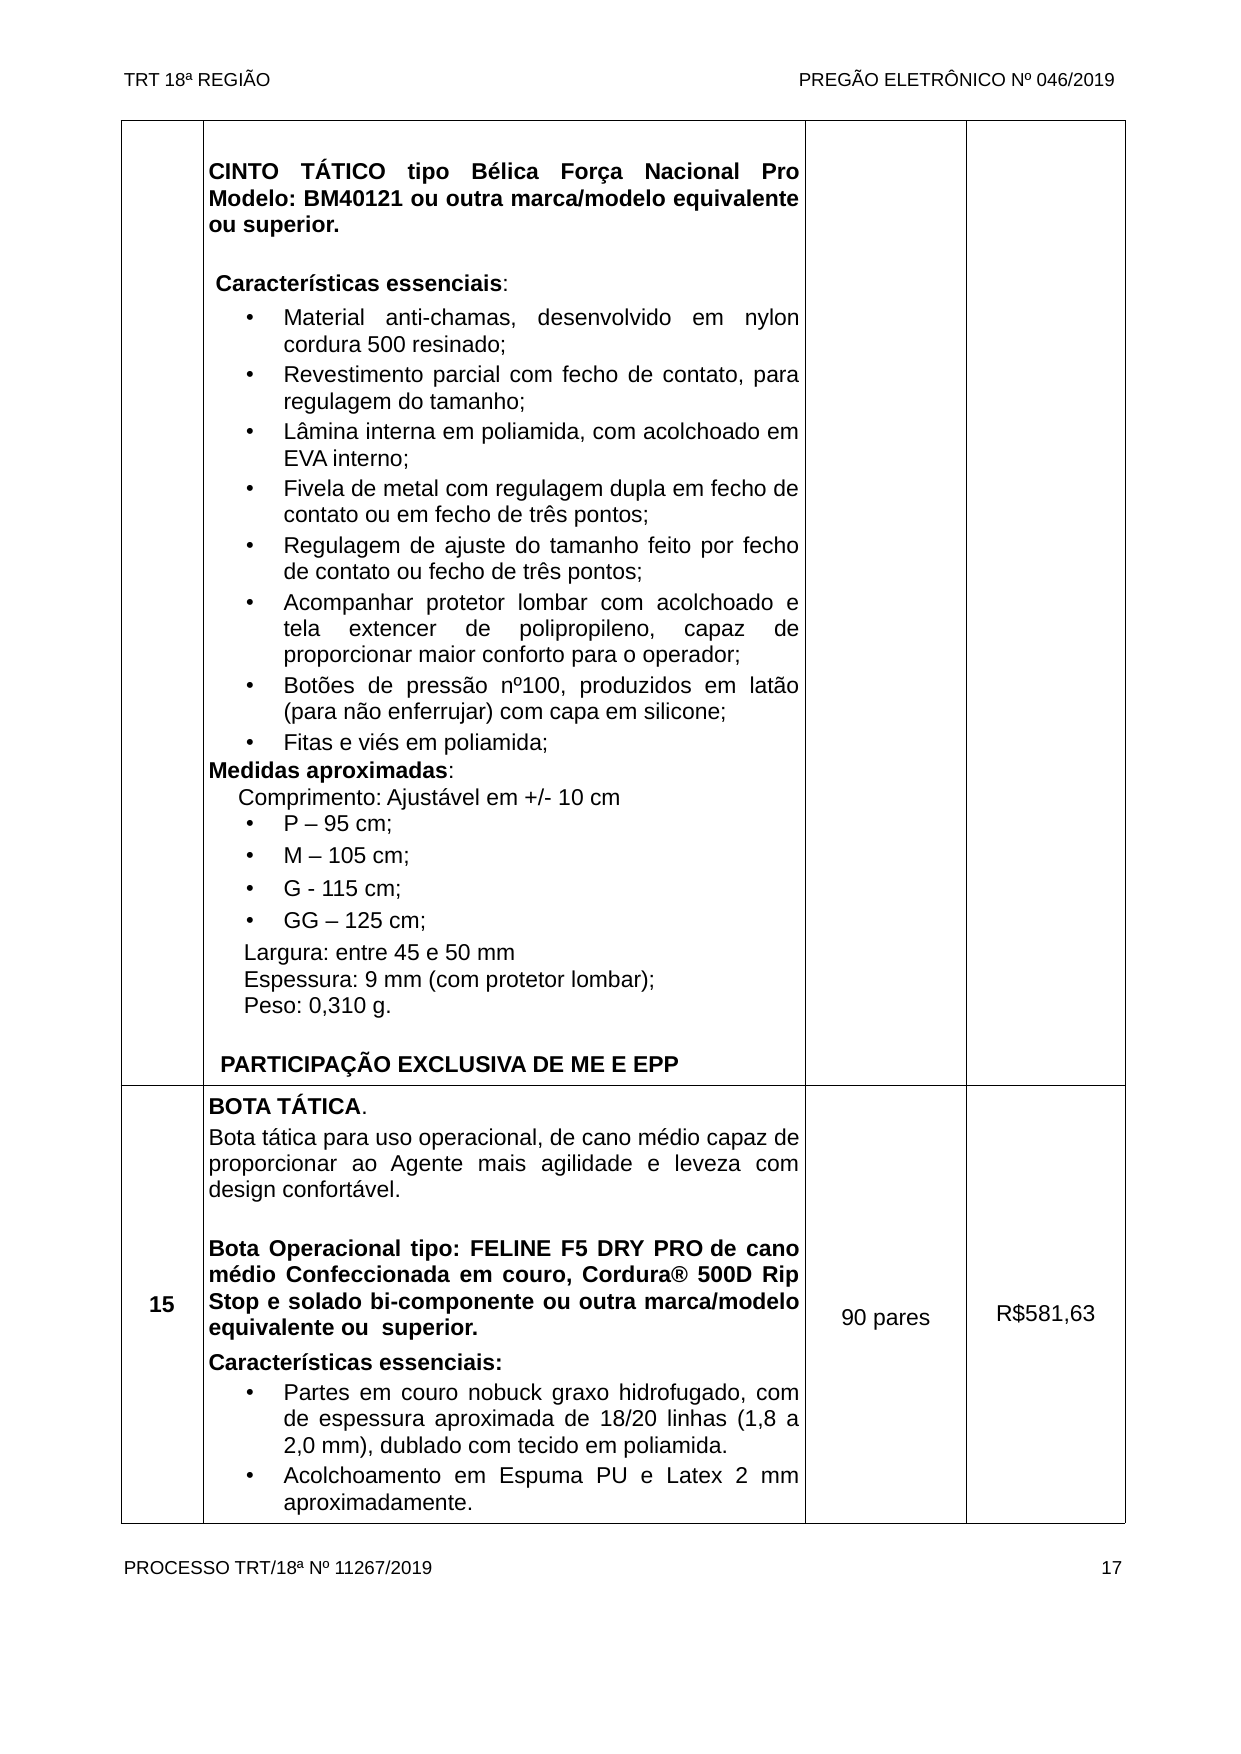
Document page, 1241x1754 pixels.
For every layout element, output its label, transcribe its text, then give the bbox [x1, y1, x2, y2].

table_cell [967, 121, 1125, 1085]
table_cell CINTO TÁTICO tipo Bélica Força Nacional Pro Modelo: BM40121 ou outra marca/modelo equivalente ou superior. Características essenciais: Material anti-chamas, desenvolvido em nylon cordura 500 resinado; Revestimento parcial com fecho de contato, para regulagem do tamanho; Lâmina interna em poliamida, com acolchoado em EVA interno; Fivela de metal com regulagem dupla em fecho de contato ou em fecho de três pontos; Regulagem de ajuste do tamanho feito por fecho de contato ou fecho de três pontos; Acompanhar protetor lombar com acolchoado e tela extencer de polipropileno, capaz de proporcionar maior conforto para o operador; Botões de pressão nº100, produzidos em latão (para não enferrujar) com capa em silicone; Fitas e viés em poliamida; Medidas aproximadas: Comprimento: Ajustável em +/- 10 cm P – 95 cm; M – 105 cm; G - 115 cm; GG – 125 cm; Largura: entre 45 e 50 mm Espessura: 9 mm (com protetor lombar); Peso: 0,310 g. PARTICIPAÇÃO EXCLUSIVA DE ME E EPP [204, 121, 805, 1085]
table_cell [122, 121, 203, 1085]
table_cell 90 pares [806, 1086, 966, 1523]
table_cell BOTA TÁTICA. Bota tática para uso operacional, de cano médio capaz de proporcionar ao Agente mais agilidade e leveza com design confortável. Bota Operacional tipo: FELINE F5 DRY PRO de cano médio Confeccionada em couro, Cordura® 500D Rip Stop e solado bi-componente ou outra marca/modelo equivalente ou superior. Características essenciais: Partes em couro nobuck graxo hidrofugado, com de espessura aproximada de 18/20 linhas (1,8 a 2,0 mm), dublado com tecido em poliamida. Acolchoamento em Espuma PU e Latex 2 mm aproximadamente. Resistência a passagem e absorção de água = DIN EN ISO 5403 = NBR 11122; Partes do cabedal em material sintético: Cordura® 500D Borrachas no bico na cor preto de espessura aproximada 1,8 mm (+- 1 mm). Passadores e travadores fabricados em polímero de alta resistência. Rebites fabricados em metal (latão) para que não enferrujem. Forração em 100% poliéster de peso aproximado 120gr/m2 (+-12gr/m2). Possuir tratamento antibacteriano íon de prata e tratamento Hidrofilizante. Dublado com Membrana Waterproof Hidrofílica de PES. Palmilha original Anti-Impacto; Solado semirrígido bi componente: (EVA + Borracha); Solado tratorado, capaz de proporcionar maior estabilidade e mais segurança mesmo em pisos lisos ou molhados; Borracha: Butadieno (SBR). Altura Media do Cano (par 40): Medida interna padrão de 130 mm (aprox.) a partir da palmilha de conforto; Medida externa aproximada: 175 mm; Peso aproximado: 1.3kg (Par número 40); Cor Preta; Numeração: variando do 35 ao 46. PARTICIPAÇÃO EXCLUSIVA DE ME E EPP [204, 1086, 805, 1523]
table_cell [806, 121, 966, 1085]
table_cell 15 [122, 1086, 203, 1523]
table_cell R$581,63 [967, 1086, 1125, 1523]
